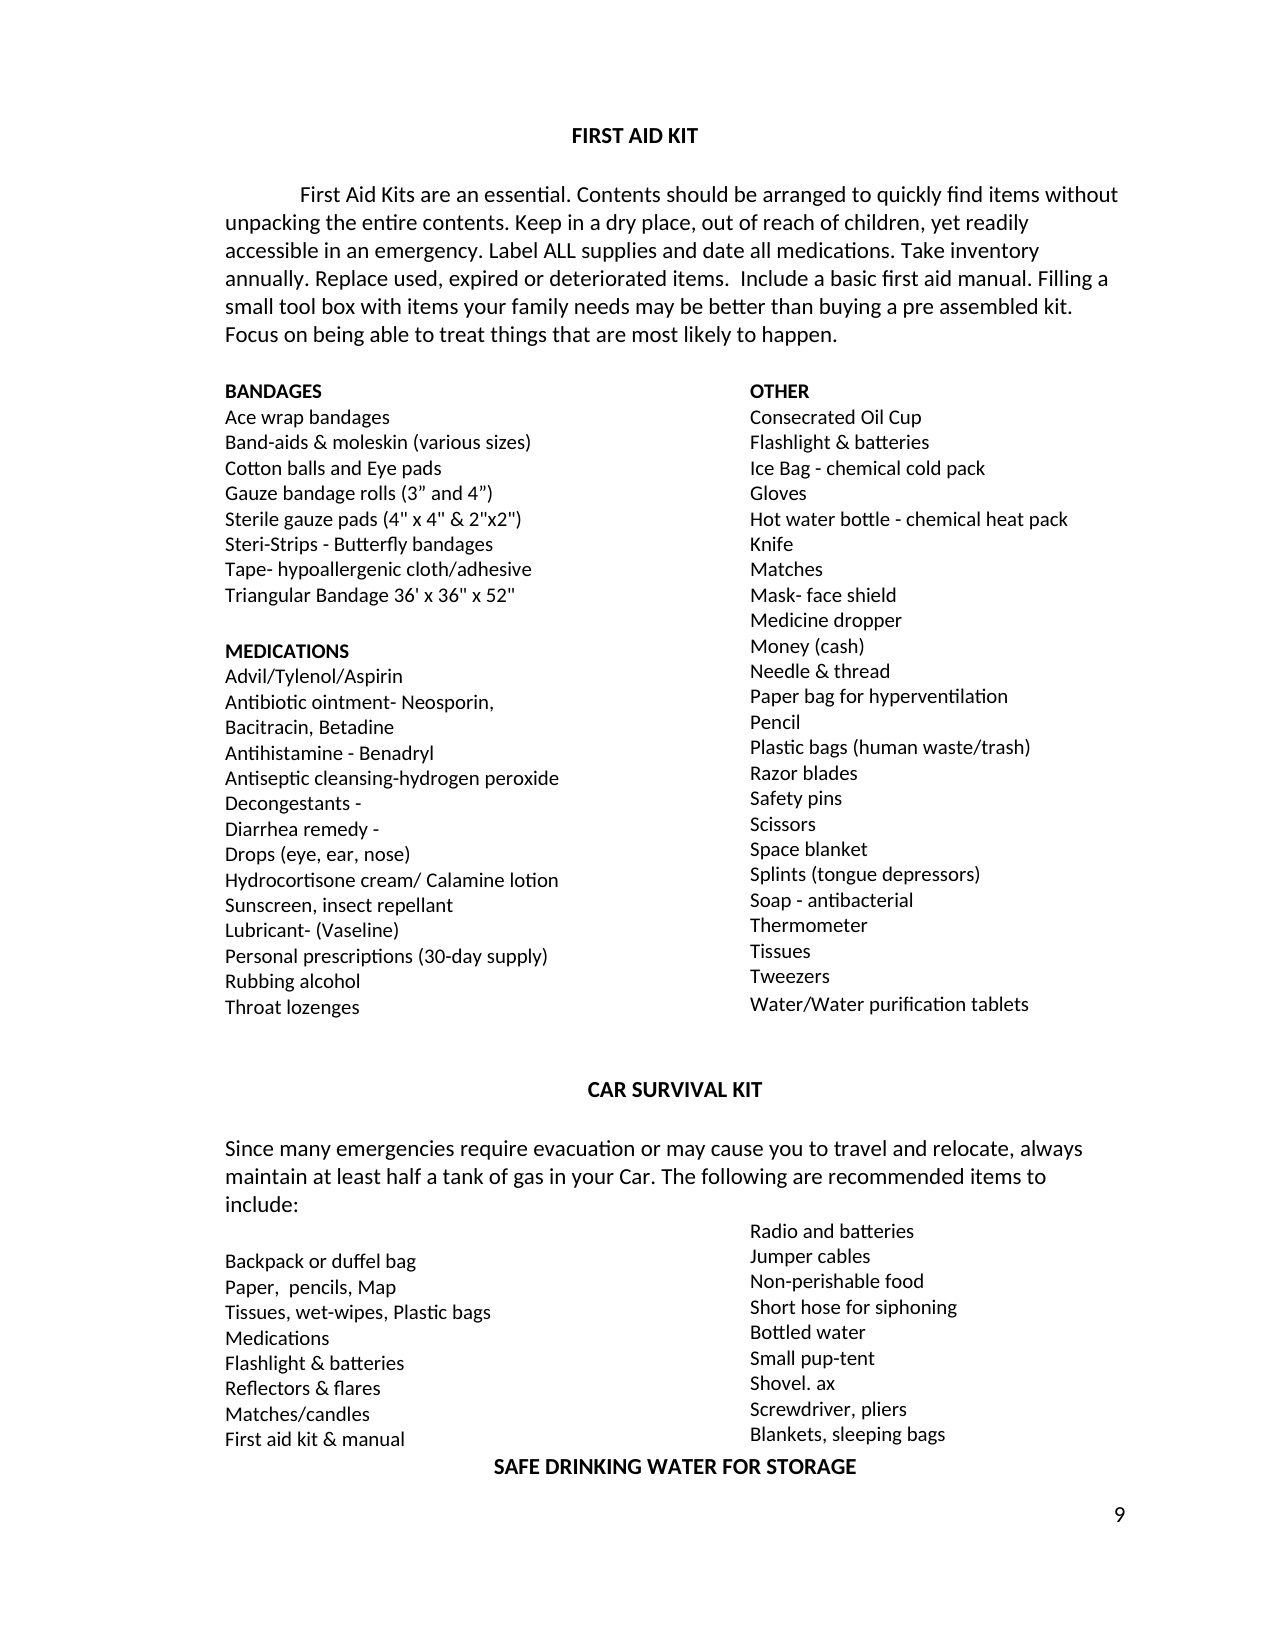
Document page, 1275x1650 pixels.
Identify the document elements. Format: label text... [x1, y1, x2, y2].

text Pencil [750, 709, 1125, 734]
text Gloves [750, 480, 1125, 506]
text Sunscreen, insect repellant [225, 892, 600, 918]
text Ice Bag - chemical cold pack [750, 455, 1125, 480]
text Splints (tongue depressors) [750, 862, 1125, 887]
text Mask- face shield [750, 582, 1125, 607]
text Tape- hypoallergenic cloth/adhesive [225, 557, 600, 582]
text BANDAGES [225, 379, 600, 404]
text Space blanket [750, 836, 1125, 862]
text Paper, pencils, Map [225, 1274, 600, 1299]
text Bacitracin, Betadine [225, 714, 600, 740]
text Blankets, sleeping bags [750, 1421, 1125, 1447]
text MEDICATIONS [225, 638, 600, 663]
text Needle & thread [750, 658, 1125, 684]
text Backpack or duffel bag [225, 1248, 600, 1274]
text Plastic bags (human waste/trash) [750, 734, 1125, 760]
text Tissues, wet-wipes, Plastic bags [225, 1299, 600, 1325]
text Jumper cables [750, 1243, 1125, 1269]
text Antihistamine - Benadryl [225, 740, 600, 765]
text Shovel. ax [750, 1370, 1125, 1396]
text Small pup-tent [750, 1345, 1125, 1370]
text Triangular Bandage 36' x 36" x 52" [225, 582, 600, 607]
text Medicine dropper [750, 607, 1125, 633]
text Matches/candles [225, 1401, 600, 1426]
text Screwdriver, pliers [750, 1396, 1125, 1421]
text CAR SURVIVAL KIT [225, 1075, 1125, 1103]
text Since many emergencies require evacuation or may cause you to travel and relocate, always maintain at least half a tank of gas in your Car. The following are recommended items to include: [225, 1134, 1125, 1218]
text Sterile gauze pads (4" x 4" & 2"x2") [225, 506, 600, 531]
text Antibiotic ointment- Neosporin, [225, 689, 600, 714]
text Tweezers [750, 963, 1125, 989]
text FIRST AID KIT [150, 122, 1125, 149]
text Drops (eye, ear, nose) [225, 841, 600, 867]
text Matches [750, 557, 1125, 582]
text Short hose for siphoning [750, 1294, 1125, 1319]
text Gauze bandage rolls (3” and 4”) [225, 480, 600, 506]
text Bottled water [750, 1319, 1125, 1345]
text Diarrhea remedy - [225, 816, 600, 841]
text Lubricant- (Vaseline) [225, 918, 600, 943]
text Scissors [750, 811, 1125, 836]
text Flashlight & batteries [750, 429, 1125, 455]
text Safety pins [750, 785, 1125, 811]
text Personal prescriptions (30-day supply) Rubbing alcohol [225, 943, 600, 994]
text Money (cash) [750, 633, 1125, 658]
text OTHER [750, 379, 1125, 404]
text Antiseptic cleansing-hydrogen peroxide [225, 765, 600, 791]
text Non-perishable food [750, 1269, 1125, 1294]
text First Aid Kits are an essential. Contents should be arranged to quickly find items without unpacking the entire contents. Keep in a dry place, out of reach of children, yet readily accessible in an emergency. Label ALL supplies and date all medications. Take inventory annually. Replace used, expired or deteriorated items. Include a basic first aid manual. Filling a small tool box with items your family needs may be better than buying a pre assembled kit. Focus on being able to treat things that are most likely to happen. [225, 180, 1125, 348]
text Knife [750, 531, 1125, 557]
text Water/Water purification tablets [750, 989, 1125, 1017]
text Hot water bottle - chemical heat pack [750, 506, 1125, 531]
text Tissues [750, 938, 1125, 963]
text SAFE DRINKING WATER FOR STORAGE [225, 1452, 1125, 1480]
text Throat lozenges [225, 994, 600, 1019]
text Cotton balls and Eye pads [225, 455, 600, 480]
text Reflectors & flares [225, 1376, 600, 1401]
text Decongestants - [225, 791, 600, 816]
text Flashlight & batteries [225, 1350, 600, 1376]
text Medications [225, 1325, 600, 1350]
text Ace wrap bandages [225, 404, 600, 429]
text Paper bag for hyperventilation [750, 684, 1125, 709]
text Steri-Strips - Butterfly bandages [225, 531, 600, 557]
text Thermometer [750, 912, 1125, 938]
text Consecrated Oil Cup [750, 404, 1125, 429]
text Band-aids & moleskin (various sizes) [225, 429, 600, 455]
text Hydrocortisone cream/ Calamine lotion [225, 867, 600, 892]
text First aid kit & manual [225, 1426, 600, 1452]
text Advil/Tylenol/Aspirin [225, 663, 600, 689]
text Soap - antibacterial [750, 887, 1125, 912]
text Razor blades [750, 760, 1125, 785]
text Radio and batteries [750, 1218, 1125, 1243]
